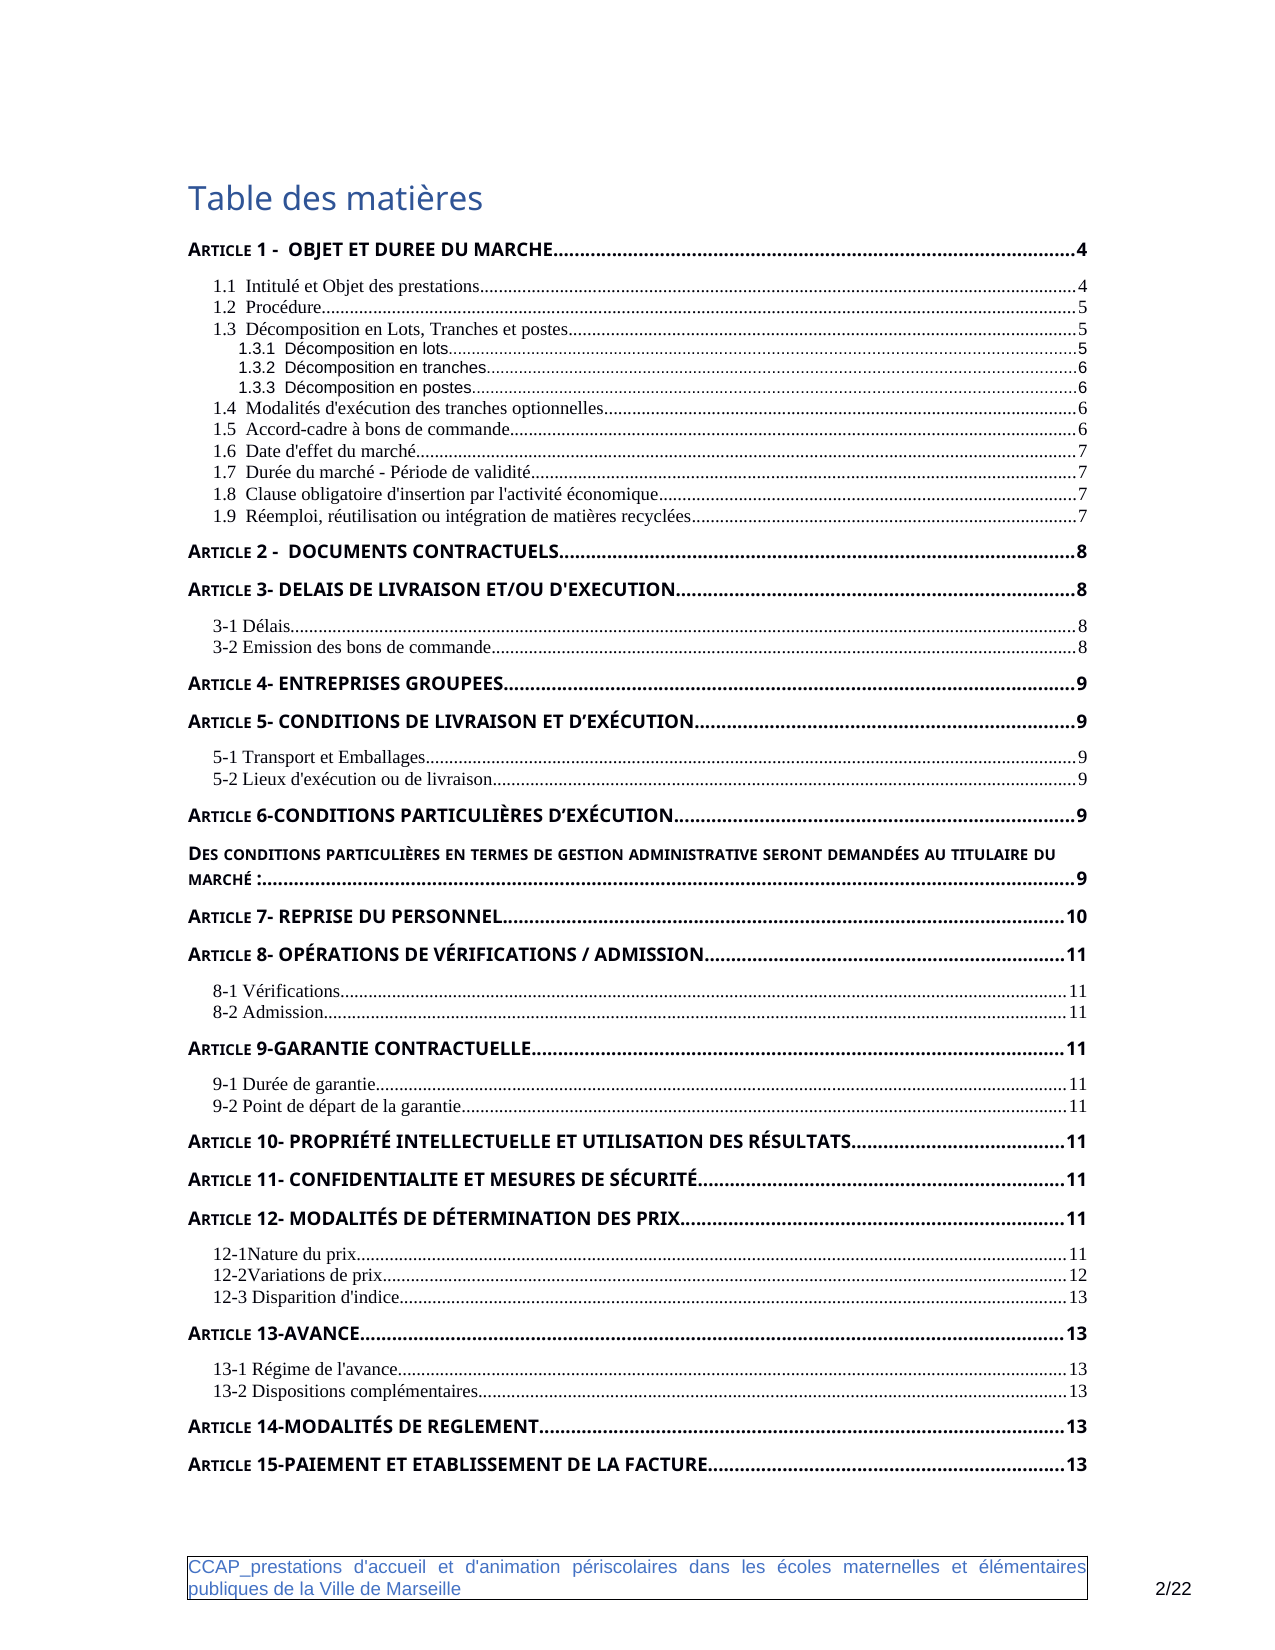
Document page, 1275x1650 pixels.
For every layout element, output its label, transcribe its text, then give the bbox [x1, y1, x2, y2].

text 1.3.1 Décomposition en lots 5 [238, 339, 1087, 358]
text Article 7- REPRISE DU PERSONNEL 10 [188, 903, 1087, 929]
text Article 3- DELAIS DE LIVRAISON ET/OU D'EXECUTION 8 [188, 577, 1087, 602]
text Des conditions particulières en termes de gestion administrative seront demandées au titulaire du marché : 9 [188, 840, 1087, 891]
text 3-2 Emission des bons de commande 8 [213, 636, 1087, 658]
text 1.4 Modalités d'exécution des tranches optionnelles 6 [213, 397, 1087, 418]
text 9-1 Durée de garantie 11 [213, 1073, 1087, 1095]
text 1.2 Procédure 5 [213, 296, 1087, 318]
text Article 1 - OBJET ET DUREE DU MARCHE 4 [188, 236, 1087, 262]
text 8-1 Vérifications 11 [213, 979, 1087, 1001]
text 1.3.2 Décomposition en tranches 6 [238, 358, 1087, 377]
text 1.6 Date d'effet du marché 7 [213, 440, 1087, 461]
text 9-2 Point de départ de la garantie 11 [213, 1095, 1087, 1116]
text Article 2 - DOCUMENTS CONTRACTUELS 8 [188, 538, 1087, 564]
text 12-2Variations de prix 12 [213, 1264, 1087, 1286]
text 5-2 Lieux d'exécution ou de livraison 9 [213, 768, 1087, 789]
text Article 4- ENTREPRISES GROUPEES 9 [188, 670, 1087, 696]
text Article 12- MODALITÉS DE DÉTERMINATION DES PRIX 11 [188, 1205, 1087, 1230]
text 1.3 Décomposition en Lots, Tranches et postes 5 [213, 318, 1087, 339]
text 13-1 Régime de l'avance 13 [213, 1358, 1087, 1379]
text 13-2 Dispositions complémentaires 13 [213, 1379, 1087, 1401]
text 1.1 Intitulé et Objet des prestations 4 [213, 274, 1087, 296]
text 1.3.3 Décomposition en postes 6 [238, 377, 1087, 397]
text Article 9-GARANTIE CONTRACTUELLE 11 [188, 1035, 1087, 1061]
text Article 13-AVANCE 13 [188, 1320, 1087, 1346]
text 12-3 Disparition d'indice 13 [213, 1286, 1087, 1307]
text Article 8- OPÉRATIONS DE VÉRIFICATIONS / ADMISSION 11 [188, 941, 1087, 967]
text 1.5 Accord-cadre à bons de commande 6 [213, 418, 1087, 440]
text Article 10- PROPRIÉTÉ INTELLECTUELLE ET UTILISATION DES RÉSULTATS 11 [188, 1129, 1087, 1154]
text 12-1Nature du prix 11 [213, 1243, 1087, 1264]
text Article 11- CONFIDENTIALITE ET MESURES DE SÉCURITÉ 11 [188, 1167, 1087, 1192]
text 1.9 Réemploi, réutilisation ou intégration de matières recyclées 7 [213, 504, 1087, 526]
text Article 5- CONDITIONS DE LIVRAISON ET D’EXÉCUTION 9 [188, 708, 1087, 734]
text 5-1 Transport et Emballages 9 [213, 746, 1087, 768]
text Article 14-MODALITÉS DE REGLEMENT 13 [188, 1414, 1087, 1439]
text Article 6-CONDITIONS PARTICULIÈRES D’EXÉCUTION 9 [188, 802, 1087, 827]
text 8-2 Admission 11 [213, 1001, 1087, 1023]
text 1.8 Clause obligatoire d'insertion par l'activité économique 7 [213, 483, 1087, 504]
text Article 15-PAIEMENT ET ETABLISSEMENT DE LA FACTURE 13 [188, 1452, 1087, 1477]
text 1.7 Durée du marché - Période de validité 7 [213, 461, 1087, 483]
subtitle Table des matières [188, 175, 1087, 220]
text 3-1 Délais 8 [213, 614, 1087, 636]
